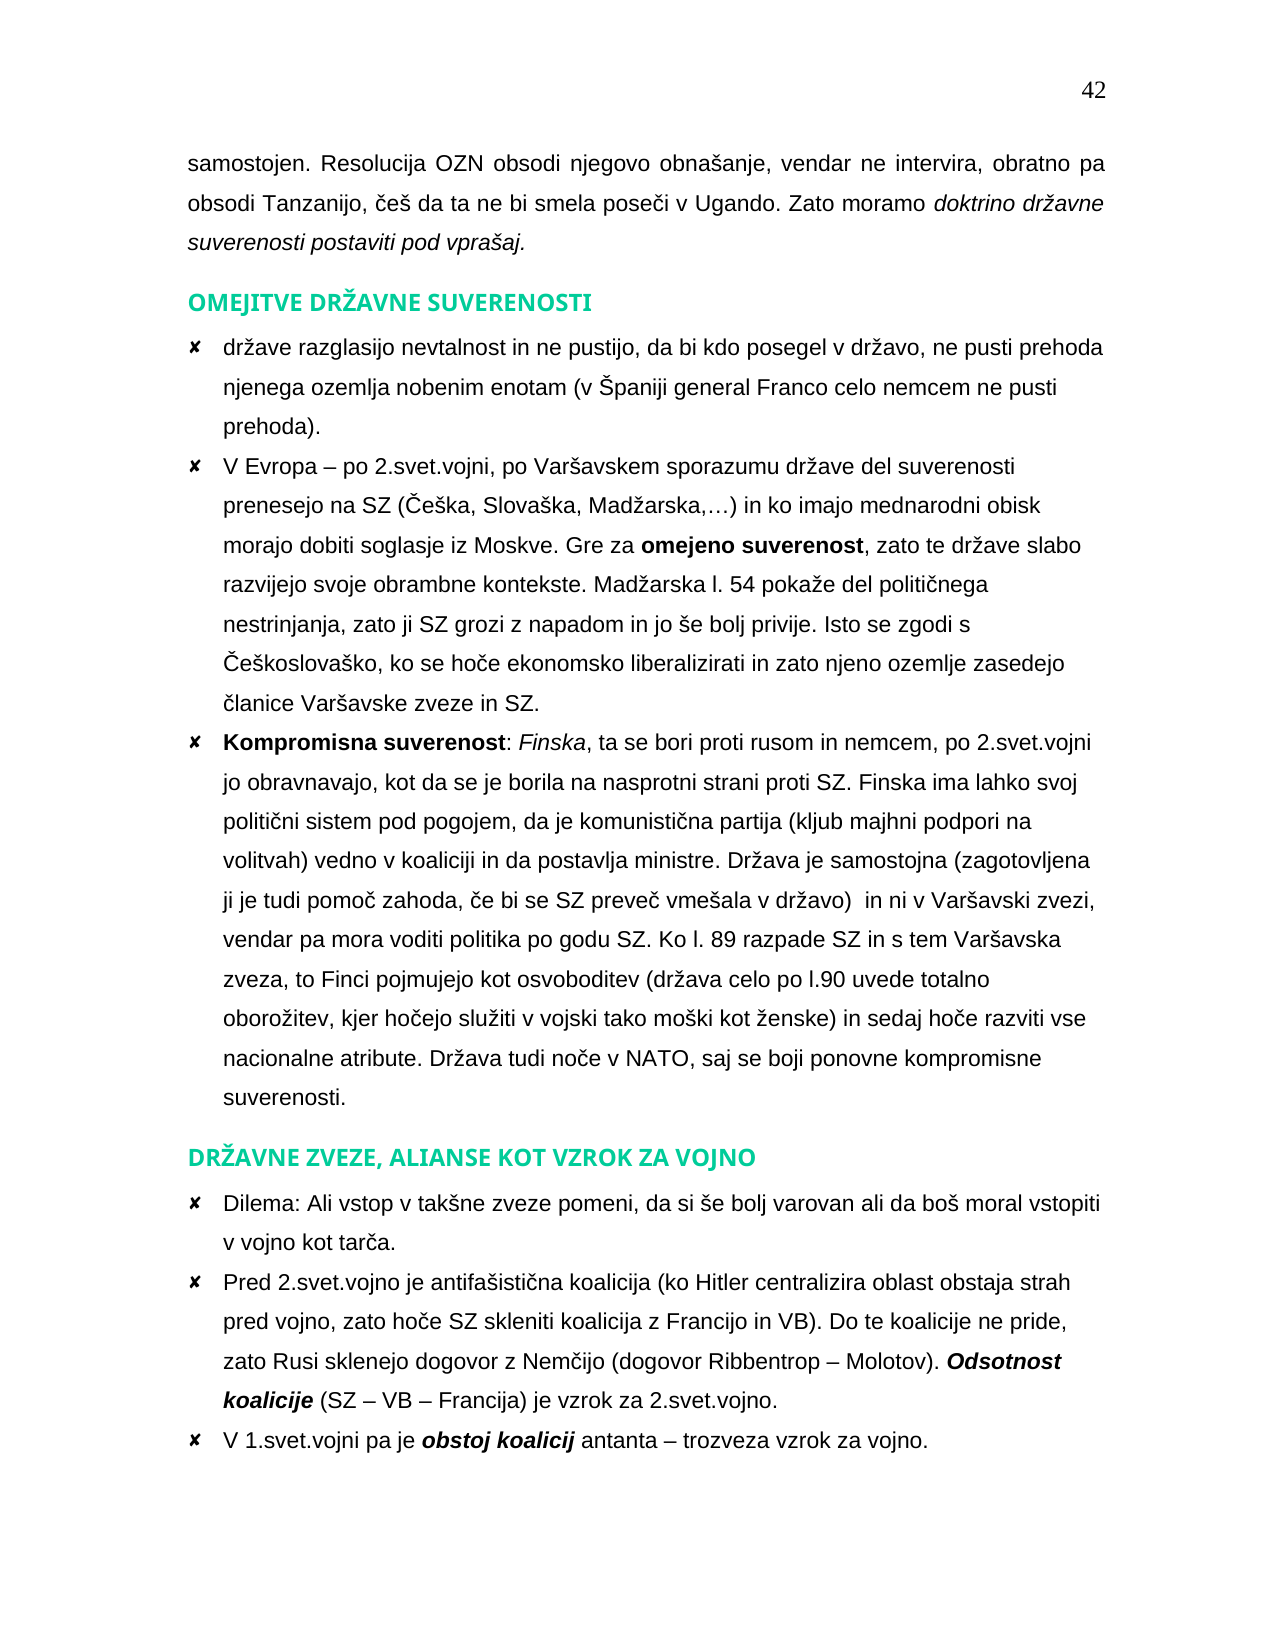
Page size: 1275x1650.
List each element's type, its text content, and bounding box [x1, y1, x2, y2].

list Kompromisna suverenost: Finska, ta se bori proti rusom in nemcem, po 2.svet.vojni jo obravnavajo, kot da se je borila na nasprotni strani proti SZ. Finska ima lahko svoj politični sistem pod pogojem, da je komunistična partija (kljub majhni podpori na volitvah) vedno v koaliciji in da postavlja ministre. Država je samostojna (zagotovljena ji je tudi pomoč zahoda, če bi se SZ preveč vmešala v državo) in ni v Varšavski zvezi, vendar pa mora voditi politika po godu SZ. Ko l. 89 razpade SZ in s tem Varšavska zveza, to Finci pojmujejo kot osvoboditev (država celo po l.90 uvede totalno oborožitev, kjer hočejo služiti v vojski tako moški kot ženske) in sedaj hoče razviti vse nacionalne atribute. Država tudi noče v NATO, saj se boji ponovne kompromisne suverenosti. [187, 729, 1106, 1111]
list države razglasijo nevtalnost in ne pustijo, da bi kdo posegel v državo, ne pusti prehoda njenega ozemlja nobenim enotam (v Španiji general Franco celo nemcem ne pusti prehoda). [187, 334, 1106, 439]
text OMEJITVE DRŽAVNE SUVERENOSTI [187, 285, 1106, 318]
text samostojen. Resolucija OZN obsodi njegovo obnašanje, vendar ne intervira, obratno pa obsodi Tanzanijo, češ da ta ne bi smela poseči v Ugando. Zato moramo doktrino državne suverenosti postaviti pod vprašaj. [187, 150, 1106, 255]
list V 1.svet.vojni pa je obstoj koalicij antanta – trozveza vzrok za vojno. [187, 1427, 1106, 1453]
list Pred 2.svet.vojno je antifašistična koalicija (ko Hitler centralizira oblast obstaja strah pred vojno, zato hoče SZ skleniti koalicija z Francijo in VB). Do te koalicije ne pride, zato Rusi sklenejo dogovor z Nemčijo (dogovor Ribbentrop – Molotov). Odsotnost koalicije (SZ – VB – Francija) je vzrok za 2.svet.vojno. [187, 1269, 1106, 1413]
list V Evropa – po 2.svet.vojni, po Varšavskem sporazumu države del suverenosti prenesejo na SZ (Češka, Slovaška, Madžarska,…) in ko imajo mednarodni obisk morajo dobiti soglasje iz Moskve. Gre za omejeno suverenost, zato te države slabo razvijejo svoje obrambne kontekste. Madžarska l. 54 pokaže del političnega nestrinjanja, zato ji SZ grozi z napadom in jo še bolj privije. Isto se zgodi s Češkoslovaško, ko se hoče ekonomsko liberalizirati in zato njeno ozemlje zasedejo članice Varšavske zveze in SZ. [187, 453, 1106, 716]
list Dilema: Ali vstop v takšne zveze pomeni, da si še bolj varovan ali da boš moral vstopiti v vojno kot tarča. [187, 1190, 1106, 1256]
text DRŽAVNE ZVEZE, ALIANSE KOT VZROK ZA VOJNO [187, 1141, 1106, 1173]
